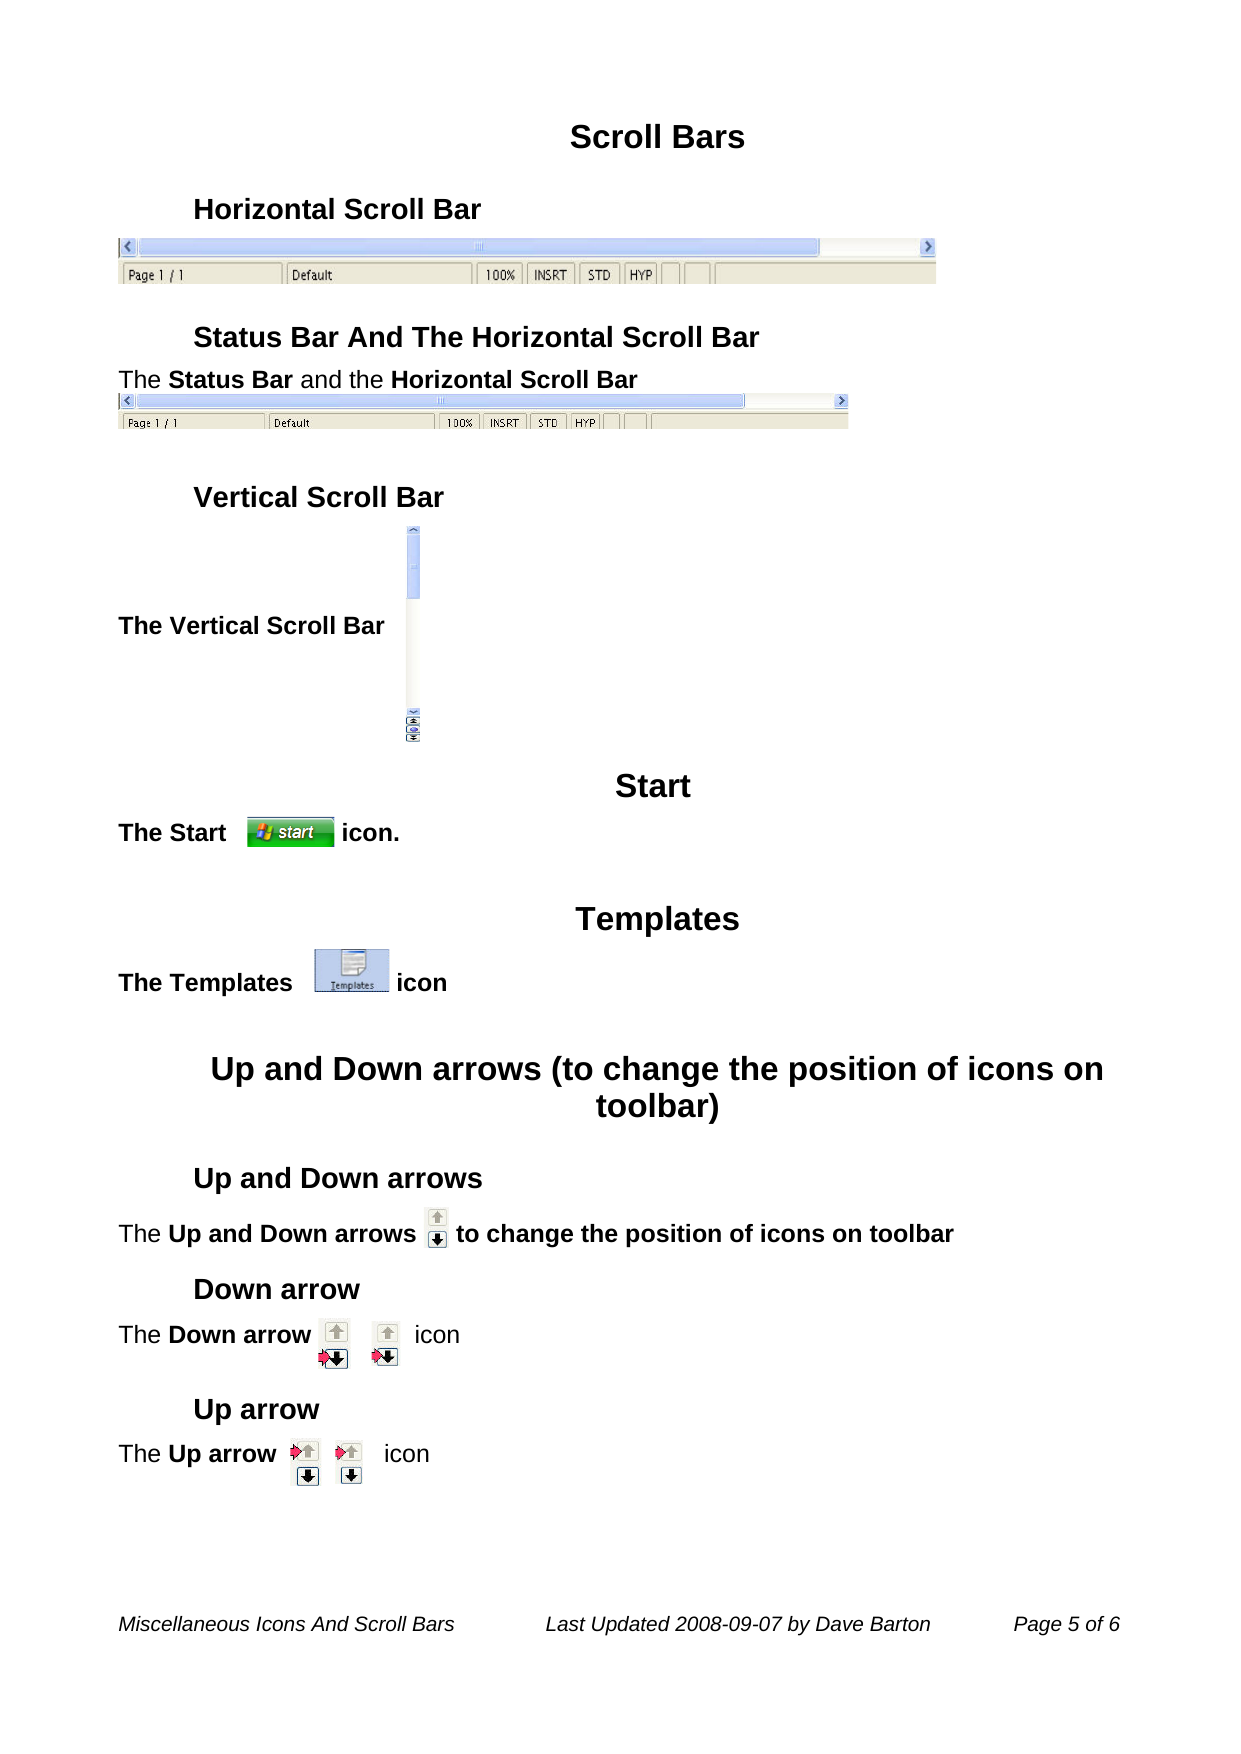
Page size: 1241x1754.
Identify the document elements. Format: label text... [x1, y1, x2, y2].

subtitle Up and Down arrows (to change the position of icons on toolbar) [193, 1050, 1122, 1124]
picture [118, 393, 849, 429]
text The Down arrow [118, 1318, 318, 1368]
text The Up arrow [118, 1438, 290, 1486]
subtitle Start [193, 767, 1122, 804]
picture [335, 1440, 363, 1484]
subtitle Status Bar And The Horizontal Scroll Bar [193, 321, 1122, 353]
text The Start [118, 817, 247, 847]
picture [423, 1207, 449, 1248]
text [420, 526, 1122, 742]
picture [405, 526, 420, 742]
text The Templates icon [118, 950, 1122, 997]
picture [318, 1318, 351, 1369]
subtitle Vertical Scroll Bar [193, 481, 1122, 514]
text The Up and Down arrows [118, 1207, 423, 1248]
subtitle Scroll Bars [193, 118, 1122, 155]
text icon [351, 1318, 1122, 1368]
subtitle Templates [193, 900, 1122, 937]
text icon. [335, 817, 1122, 847]
picture [371, 1321, 401, 1366]
subtitle Down arrow [193, 1273, 1122, 1306]
subtitle Up and Down arrows [193, 1162, 1122, 1194]
picture [118, 238, 937, 284]
text The Vertical Scroll Bar [118, 526, 405, 742]
picture [290, 1438, 322, 1486]
picture [314, 949, 390, 992]
subtitle Up arrow [193, 1393, 1122, 1426]
text icon [322, 1438, 1122, 1486]
subtitle Horizontal Scroll Bar [193, 193, 1122, 226]
text The Status Bar and the Horizontal Scroll Bar [118, 366, 1122, 394]
text to change the position of icons on toolbar [449, 1207, 1122, 1248]
